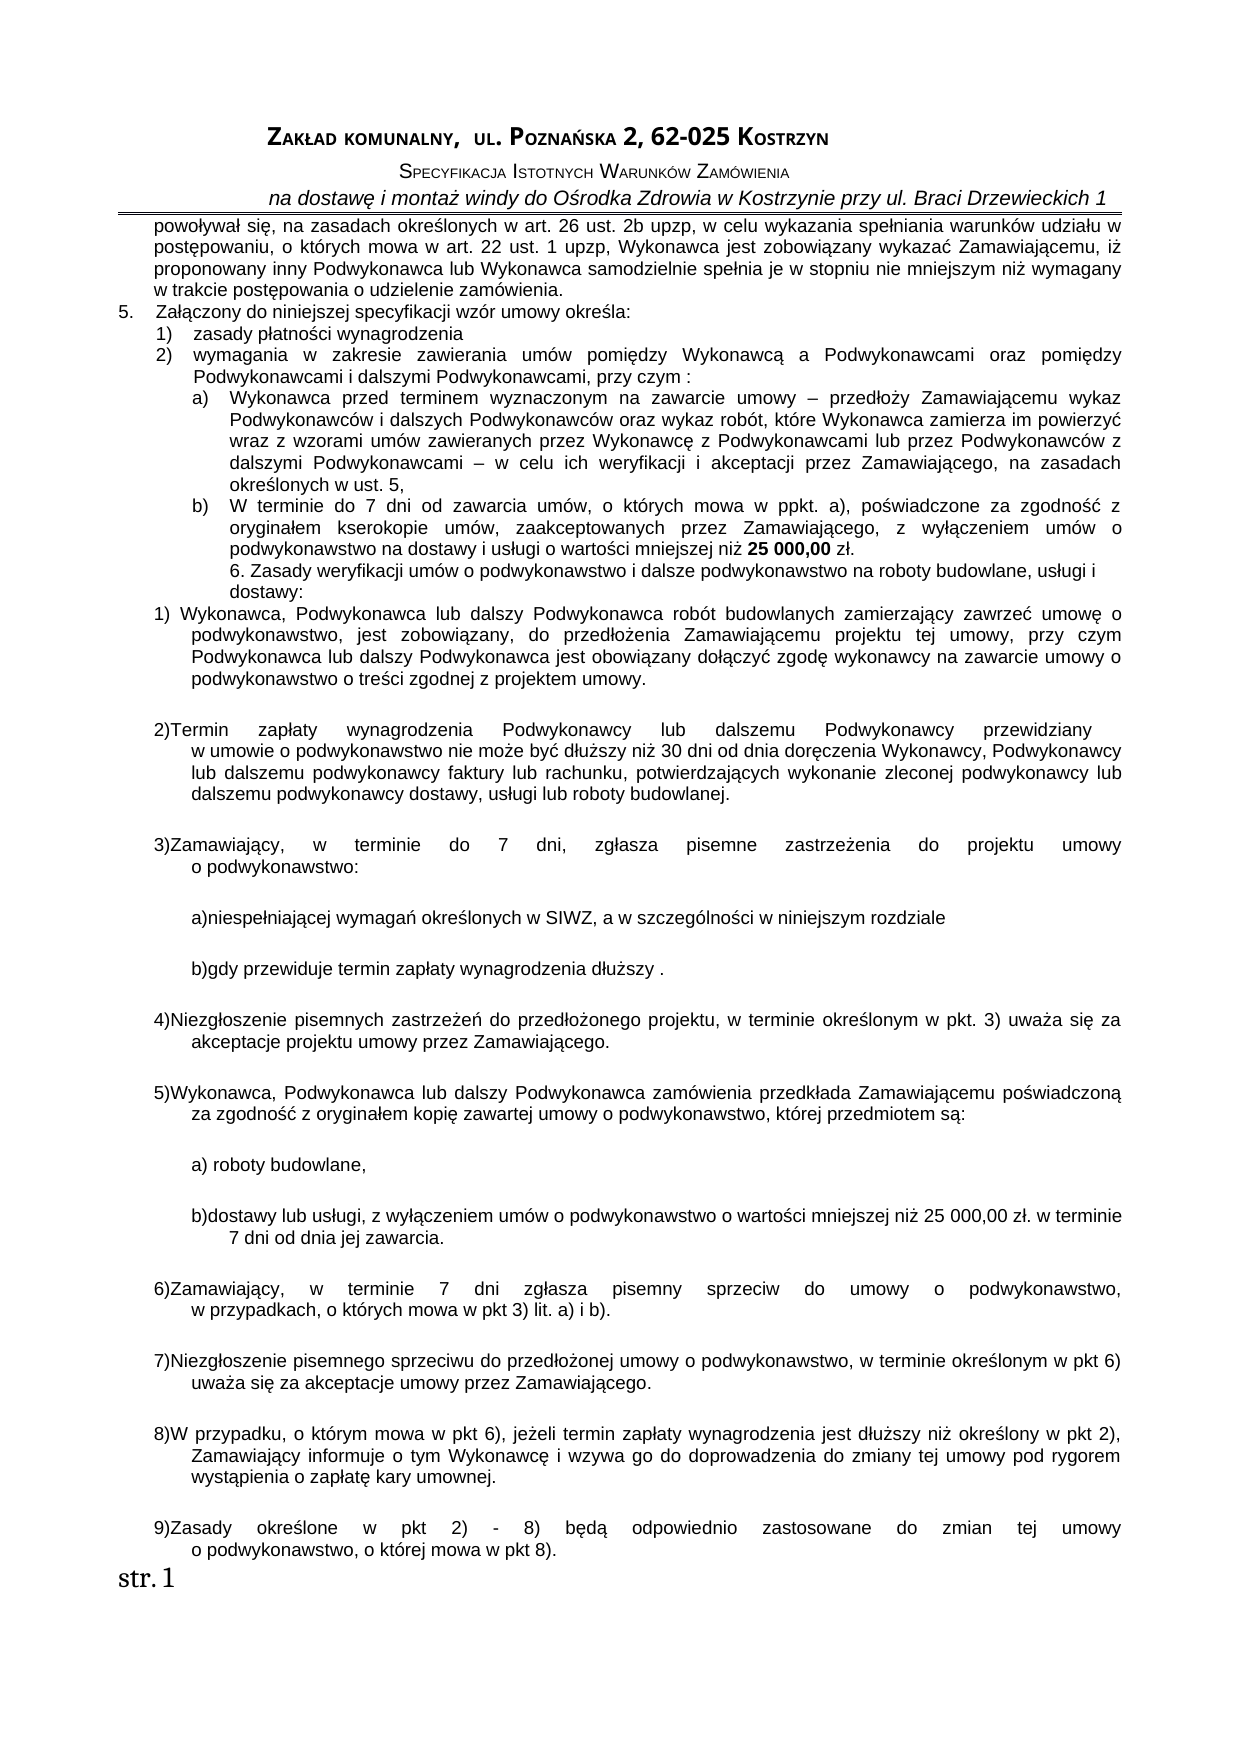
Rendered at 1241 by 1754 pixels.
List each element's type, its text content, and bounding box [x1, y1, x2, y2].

list W terminie do 7 dni od zawarcia umów, o których mowa w ppkt. a), poświadczone za zgodność z oryginałem kserokopie umów, zaakceptowanych przez Zamawiającego, z wyłączeniem umów o podwykonawstwo na dostawy i usługi o wartości mniejszej niż 25 000,00 zł. [192, 495, 1122, 559]
text 7)Niezgłoszenie pisemnego sprzeciwu do przedłożonej umowy o podwykonawstwo, w terminie określonym w pkt 6) uważa się za akceptacje umowy przez Zamawiającego. [153, 1350, 1122, 1393]
text b)gdy przewiduje termin zapłaty wynagrodzenia dłuższy . [191, 958, 1122, 979]
text 5)Wykonawca, Podwykonawca lub dalszy Podwykonawca zamówienia przedkłada Zamawiającemu poświadczoną za zgodność z oryginałem kopię zawartej umowy o podwykonawstwo, której przedmiotem są: [153, 1081, 1122, 1124]
text 6)Zamawiający, w terminie 7 dni zgłasza pisemny sprzeciw do umowy o podwykonawstwo, w przypadkach, o których mowa w pkt 3) lit. a) i b). [153, 1278, 1122, 1321]
list 6. Zasady weryfikacji umów o podwykonawstwo i dalsze podwykonawstwo na roboty budowlane, usługi i dostawy: [192, 559, 1122, 603]
text a)niespełniającej wymagań określonych w SIWZ, a w szczególności w niniejszym rozdziale [191, 907, 1122, 928]
text 4)Niezgłoszenie pisemnych zastrzeżeń do przedłożonego projektu, w terminie określonym w pkt. 3) uważa się za akceptacje projektu umowy przez Zamawiającego. [153, 1009, 1122, 1052]
text b)dostawy lub usługi, z wyłączeniem umów o podwykonawstwo o wartości mniejszej niż 25 000,00 zł. w terminie 7 dni od dnia jej zawarcia. [191, 1205, 1122, 1248]
list powoływał się, na zasadach określonych w art. 26 ust. 2b upzp, w celu wykazania spełniania warunków udziału w postępowaniu, o których mowa w art. 22 ust. 1 upzp, Wykonawca jest zobowiązany wykazać Zamawiającemu, iż proponowany inny Podwykonawca lub Wykonawca samodzielnie spełnia je w stopniu nie mniejszym niż wymagany w trakcie postępowania o udzielenie zamówienia. [118, 215, 1122, 301]
text 1) Wykonawca, Podwykonawca lub dalszy Podwykonawca robót budowlanych zamierzający zawrzeć umowę o podwykonawstwo, jest zobowiązany, do przedłożenia Zamawiającemu projektu tej umowy, przy czym Podwykonawca lub dalszy Podwykonawca jest obowiązany dołączyć zgodę wykonawcy na zawarcie umowy o podwykonawstwo o treści zgodnej z projektem umowy. [153, 603, 1122, 689]
list Wykonawca przed terminem wyznaczonym na zawarcie umowy – przedłoży Zamawiającemu wykaz Podwykonawców i dalszych Podwykonawców oraz wykaz robót, które Wykonawca zamierza im powierzyć wraz z wzorami umów zawieranych przez Wykonawcę z Podwykonawcami lub przez Podwykonawców z dalszymi Podwykonawcami – w celu ich weryfikacji i akceptacji przez Zamawiającego, na zasadach określonych w ust. 5, [192, 387, 1122, 495]
list zasady płatności wynagrodzenia [156, 322, 1122, 344]
text 2)Termin zapłaty wynagrodzenia Podwykonawcy lub dalszemu Podwykonawcy przewidziany w umowie o podwykonawstwo nie może być dłuższy niż 30 dni od dnia doręczenia Wykonawcy, Podwykonawcy lub dalszemu podwykonawcy faktury lub rachunku, potwierdzających wykonanie zleconej podwykonawcy lub dalszemu podwykonawcy dostawy, usługi lub roboty budowlanej. [153, 718, 1122, 805]
text 8)W przypadku, o którym mowa w pkt 6), jeżeli termin zapłaty wynagrodzenia jest dłuższy niż określony w pkt 2), Zamawiający informuje o tym Wykonawcę i wzywa go do doprowadzenia do zmiany tej umowy pod rygorem wystąpienia o zapłatę kary umownej. [153, 1423, 1122, 1488]
text 3)Zamawiający, w terminie do 7 dni, zgłasza pisemne zastrzeżenia do projektu umowy o podwykonawstwo: [153, 834, 1122, 877]
list wymagania w zakresie zawierania umów pomiędzy Wykonawcą a Podwykonawcami oraz pomiędzy Podwykonawcami i dalszymi Podwykonawcami, przy czym : [156, 344, 1122, 387]
text a) roboty budowlane, [191, 1154, 1122, 1176]
text 9)Zasady określone w pkt 2) - 8) będą odpowiednio zastosowane do zmian tej umowy o podwykonawstwo, o której mowa w pkt 8). [153, 1517, 1122, 1560]
list Załączony do niniejszej specyfikacji wzór umowy określa: [118, 301, 1122, 322]
